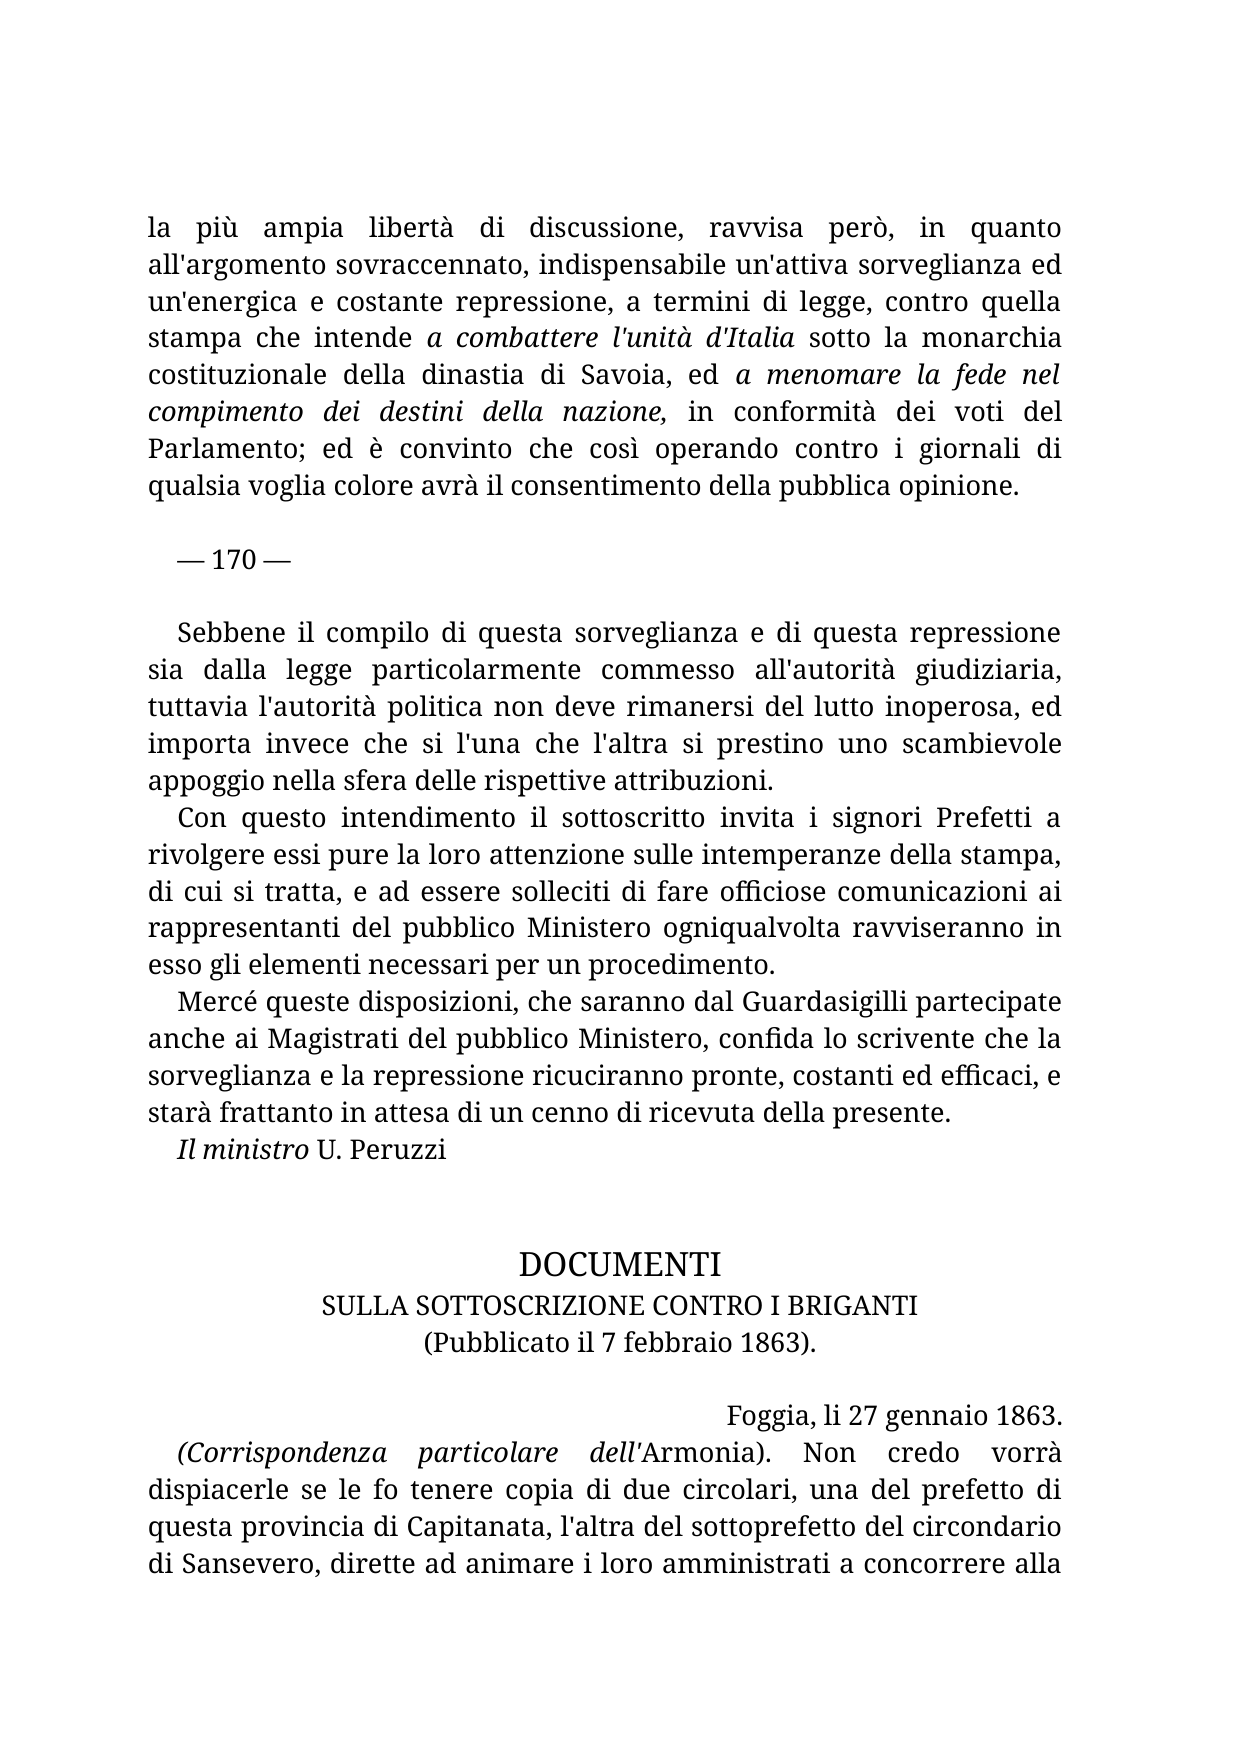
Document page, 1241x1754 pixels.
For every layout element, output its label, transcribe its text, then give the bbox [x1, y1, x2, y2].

text (Pubblicato il 7 febbraio 1863). [148, 1323, 1063, 1360]
text SULLA SOTTOSCRIZIONE CONTRO I BRIGANTI [148, 1286, 1063, 1323]
text Foggia, li 27 gennaio 1863. [148, 1397, 1063, 1434]
text la più ampia libertà di discussione, ravvisa però, in quanto all'argomento sovraccennato, indispensabile un'attiva sorveglianza ed un'energica e costante repressione, a termini di legge, contro quella stampa che intende a combattere l'unità d'Italia sotto la monarchia costituzionale della dinastia di Savoia, ed a menomare la fede nel compimento dei destini della nazione, in conformità dei voti del Parlamento; ed è convinto che così operando contro i giornali di qualsia voglia colore avrà il consentimento della pubblica opinione. [148, 208, 1063, 503]
text Mercé queste disposizioni, che saranno dal Guardasigilli partecipate anche ai Magistrati del pubblico Ministero, confida lo scrivente che la sorveglianza e la repressione ricuciranno pronte, costanti ed efficaci, e starà frattanto in attesa di un cenno di ricevuta della presente. [148, 983, 1063, 1130]
text — 170 — [148, 540, 1063, 577]
text Il ministro U. Peruzzi [148, 1130, 1063, 1167]
text DOCUMENTI [148, 1241, 1063, 1286]
text Con questo intendimento il sottoscritto invita i signori Prefetti a rivolgere essi pure la loro attenzione sulle intemperanze della stampa, di cui si tratta, e ad essere solleciti di fare officiose comunicazioni ai rappresentanti del pubblico Ministero ogniqualvolta ravviseranno in esso gli elementi necessari per un procedimento. [148, 798, 1063, 983]
text (Corrispondenza particolare dell'Armonia). Non credo vorrà dispiacerle se le fo tenere copia di due circolari, una del prefetto di questa provincia di Capitanata, l'altra del sottoprefetto del circondario di Sansevero, dirette ad animare i loro amministrati a concorrere alla [148, 1434, 1063, 1581]
text Sebbene il compilo di questa sorveglianza e di questa repressione sia dalla legge particolarmente commesso all'autorità giudiziaria, tuttavia l'autorità politica non deve rimanersi del lutto inoperosa, ed importa invece che si l'una che l'altra si prestino uno scambievole appoggio nella sfera delle rispettive attribuzioni. [148, 614, 1063, 798]
